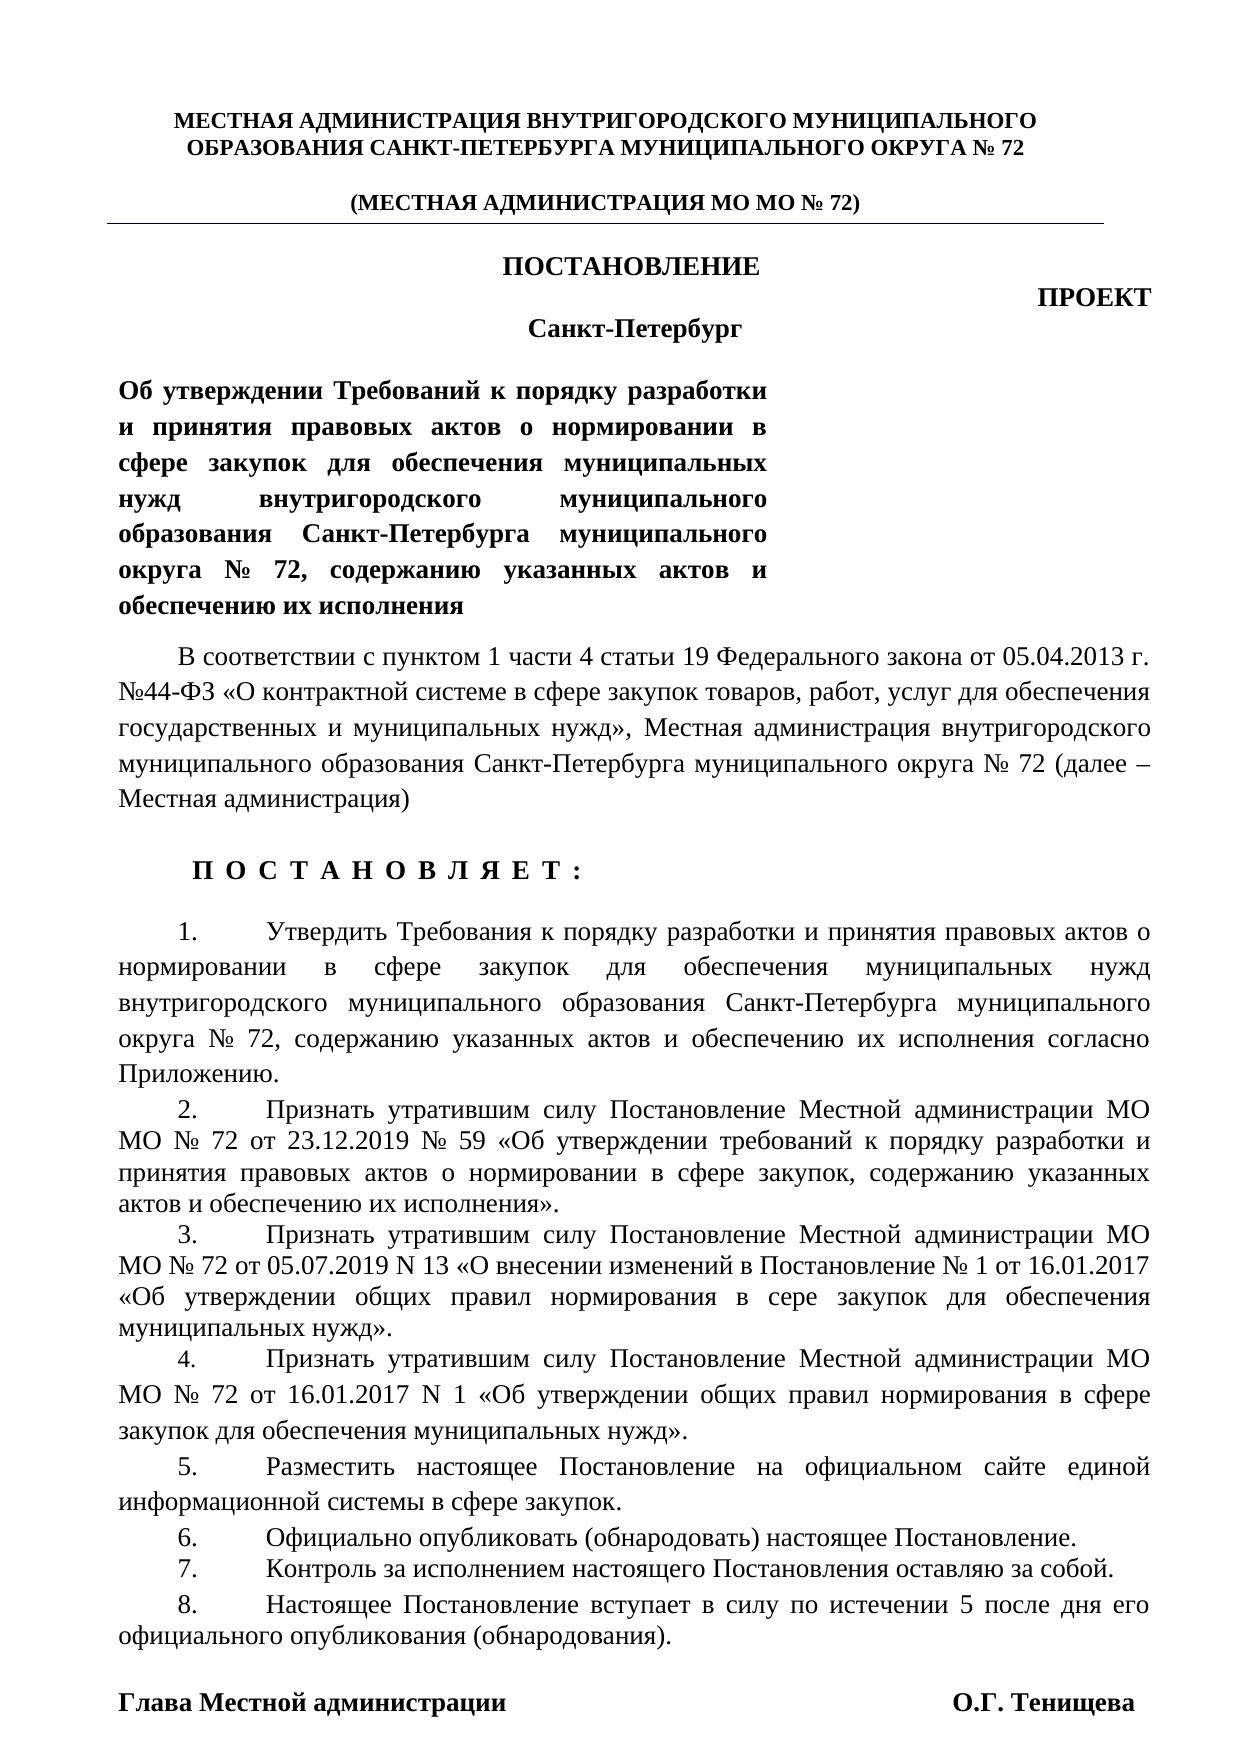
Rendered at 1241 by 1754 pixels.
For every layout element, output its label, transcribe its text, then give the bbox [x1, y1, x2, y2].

subtitle Утвердить Требования к порядку разработки и принятия правовых актов о нормировании в сфере закупок для обеспечения муниципальных нужд внутригородского муниципального образования Санкт-Петербурга муниципального округа № 72, содержанию указанных актов и обеспечению их исполнения согласно Приложению. [118, 915, 1152, 1089]
list Контроль за исполнением настоящего Постановления оставляю за собой. [118, 1552, 1152, 1583]
text В соответствии с пунктом 1 части 4 статьи 19 Федерального закона от 05.04.2013 г. №44-ФЗ «О контрактной системе в сфере закупок товаров, работ, услуг для обеспечения государственных и муниципальных нужд», Местная администрация внутригородского муниципального образования Санкт-Петербурга муниципального округа № 72 (далее – Местная администрация) [118, 639, 1152, 814]
list Настоящее Постановление вступает в силу по истечении 5 после дня его официального опубликования (обнародования). [118, 1588, 1152, 1650]
text Глава Местной администрации О.Г. Тенищева [118, 1686, 1152, 1717]
subtitle Об утверждении Требований к порядку разработки и принятия правовых актов о нормировании в сфере закупок для обеспечения муниципальных нужд внутригородского муниципального образования Санкт-Петербурга муниципального округа № 72, содержанию указанных актов и обеспечению их исполнения [118, 374, 768, 620]
text ПРОЕКТ [118, 281, 1152, 312]
list Официально опубликовать (обнародовать) настоящее Постановление. [118, 1521, 1152, 1552]
text Санкт-Петербург [118, 312, 1152, 343]
text ПОСТАНОВЛЕНИЕ [118, 250, 1152, 281]
list Признать утратившим силу Постановление Местной администрации МО МО № 72 от 23.12.2019 № 59 «Об утверждении требований к порядку разработки и принятия правовых актов о нормировании в сфере закупок, содержанию указанных актов и обеспечению их исполнения». [118, 1093, 1152, 1218]
text ПОСТАНОВЛЯЕТ: [118, 854, 1152, 885]
list Признать утратившим силу Постановление Местной администрации МО МО № 72 от 16.01.2017 N 1 «Об утверждении общих правил нормирования в сфере закупок для обеспечения муниципальных нужд». [118, 1342, 1152, 1445]
list Разместить настоящее Постановление на официальном сайте единой информационной системы в сфере закупок. [118, 1450, 1152, 1517]
table_header МЕСТНАЯ АДМИНИСТРАЦИЯ ВНУТРИГОРОДСКОГО МУНИЦИПАЛЬНОГО ОБРАЗОВАНИЯ САНКТ-ПЕТЕРБУРГА МУНИЦИПАЛЬНОГО ОКРУГА № 72 (МЕСТНАЯ АДМИНИСТРАЦИЯ МО МО № 72) [107, 108, 1104, 222]
list Признать утратившим силу Постановление Местной администрации МО МО № 72 от 05.07.2019 N 13 «О внесении изменений в Постановление № 1 от 16.01.2017 «Об утверждении общих правил нормирования в сере закупок для обеспечения муниципальных нужд». [118, 1218, 1152, 1342]
